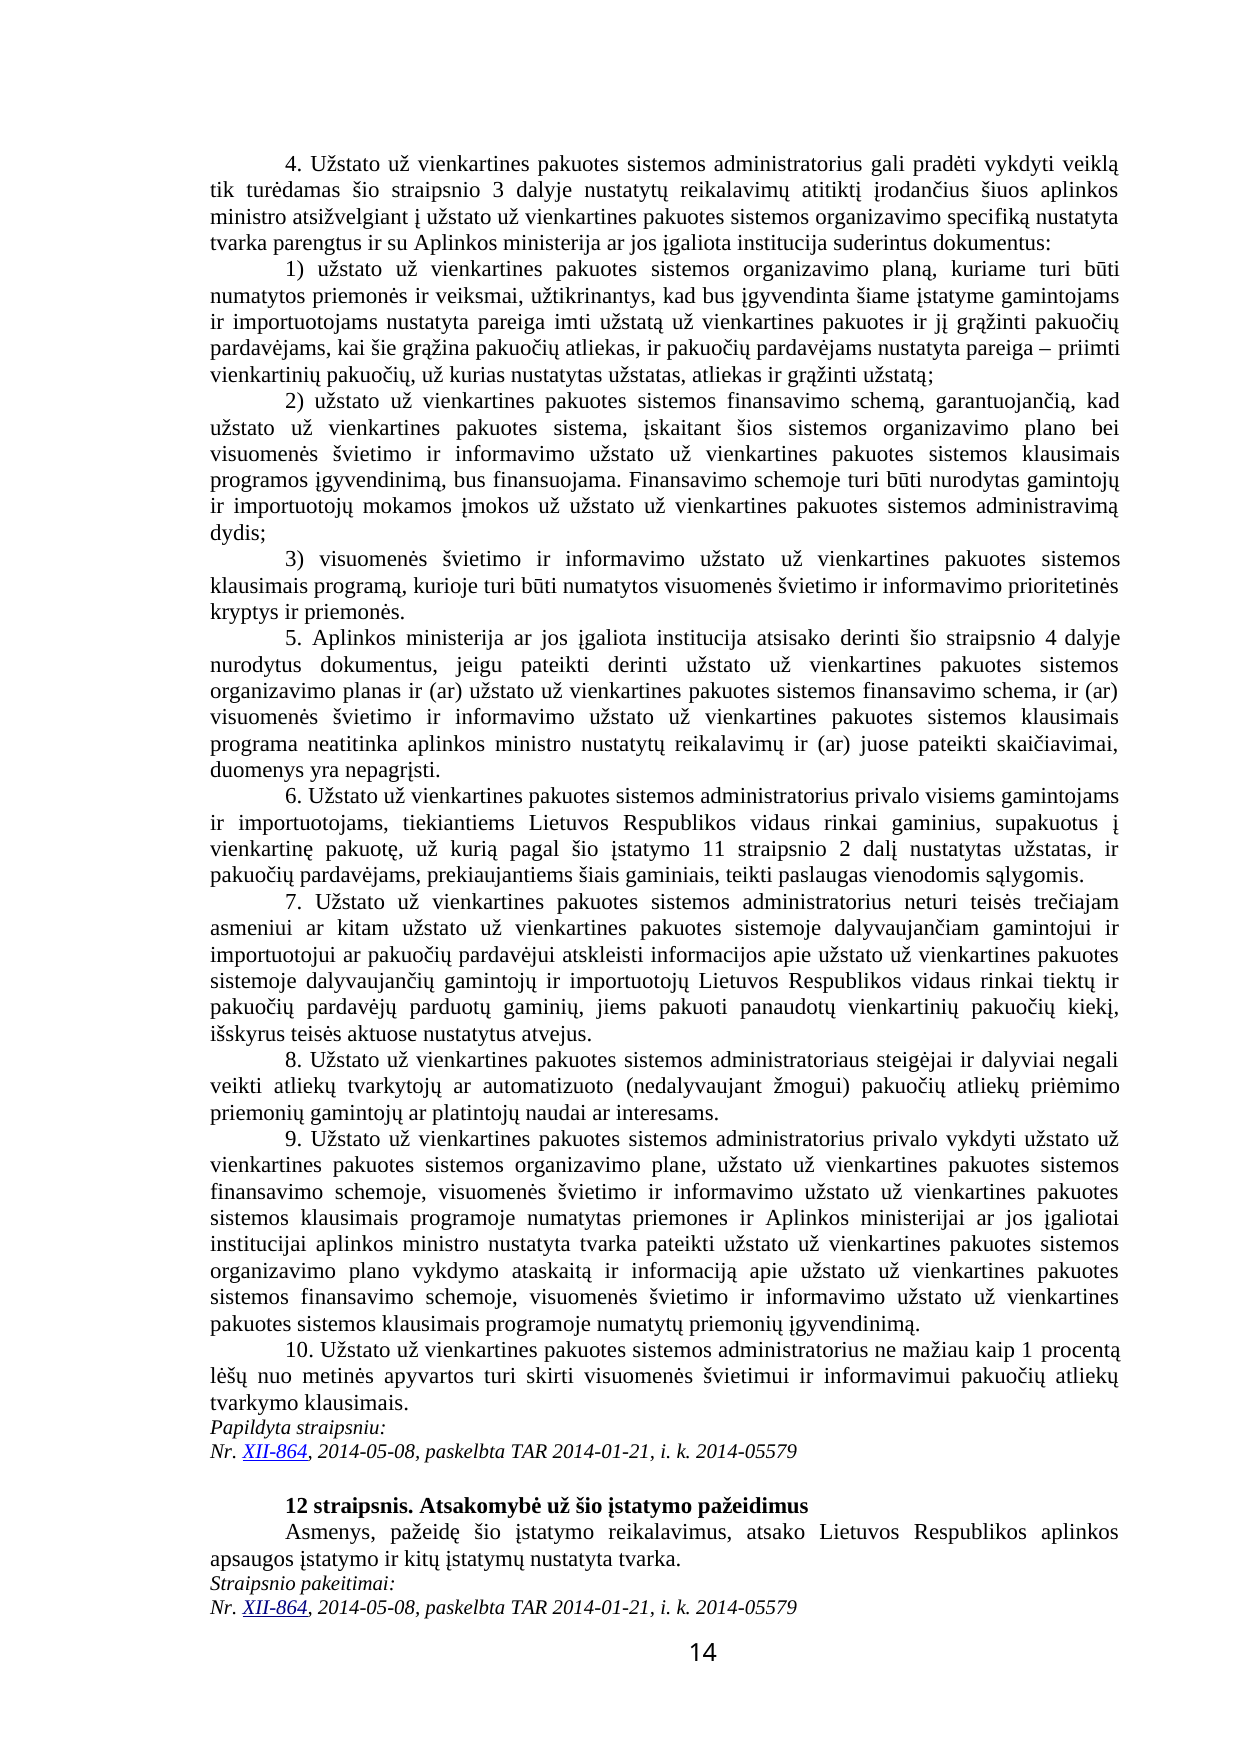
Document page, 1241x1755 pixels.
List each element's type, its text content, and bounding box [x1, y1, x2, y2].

text 8. Užstato už vienkartines pakuotes sistemos administratoriaus steigėjai ir dalyviai negali veikti atliekų tvarkytojų ar automatizuoto (nedalyvaujant žmogui) pakuočių atliekų priėmimo priemonių gamintojų ar platintojų naudai ar interesams. [210, 1046, 1120, 1125]
text 6. Užstato už vienkartines pakuotes sistemos administratorius privalo visiems gamintojams ir importuotojams, tiekiantiems Lietuvos Respublikos vidaus rinkai gaminius, supakuotus į vienkartinę pakuotę, už kurią pagal šio įstatymo 11 straipsnio 2 dalį nustatytas užstatas, ir pakuočių pardavėjams, prekiaujantiems šiais gaminiais, teikti paslaugas vienodomis sąlygomis. [210, 782, 1120, 888]
text Straipsnio pakeitimai: [210, 1571, 1120, 1595]
text 1) užstato už vienkartines pakuotes sistemos organizavimo planą, kuriame turi būti numatytos priemonės ir veiksmai, užtikrinantys, kad bus įgyvendinta šiame įstatyme gamintojams ir importuotojams nustatyta pareiga imti užstatą už vienkartines pakuotes ir jį grąžinti pakuočių pardavėjams, kai šie grąžina pakuočių atliekas, ir pakuočių pardavėjams nustatyta pareiga – priimti vienkartinių pakuočių, už kurias nustatytas užstatas, atliekas ir grąžinti užstatą; [210, 255, 1120, 387]
text 3) visuomenės švietimo ir informavimo užstato už vienkartines pakuotes sistemos klausimais programą, kurioje turi būti numatytos visuomenės švietimo ir informavimo prioritetinės kryptys ir priemonės. [210, 545, 1120, 624]
text 12 straipsnis. Atsakomybė už šio įstatymo pažeidimus [210, 1492, 1120, 1518]
text Papildyta straipsniu: [210, 1415, 1120, 1439]
text 4. Užstato už vienkartines pakuotes sistemos administratorius gali pradėti vykdyti veiklą tik turėdamas šio straipsnio 3 dalyje nustatytų reikalavimų atitiktį įrodančius šiuos aplinkos ministro atsižvelgiant į užstato už vienkartines pakuotes sistemos organizavimo specifiką nustatyta tvarka parengtus ir su Aplinkos ministerija ar jos įgaliota institucija suderintus dokumentus: [210, 150, 1120, 255]
text 5. Aplinkos ministerija ar jos įgaliota institucija atsisako derinti šio straipsnio 4 dalyje nurodytus dokumentus, jeigu pateikti derinti užstato už vienkartines pakuotes sistemos organizavimo planas ir (ar) užstato už vienkartines pakuotes sistemos finansavimo schema, ir (ar) visuomenės švietimo ir informavimo užstato už vienkartines pakuotes sistemos klausimais programa neatitinka aplinkos ministro nustatytų reikalavimų ir (ar) juose pateikti skaičiavimai, duomenys yra nepagrįsti. [210, 624, 1120, 782]
text 7. Užstato už vienkartines pakuotes sistemos administratorius neturi teisės trečiajam asmeniui ar kitam užstato už vienkartines pakuotes sistemoje dalyvaujančiam gamintojui ir importuotojui ar pakuočių pardavėjui atskleisti informacijos apie užstato už vienkartines pakuotes sistemoje dalyvaujančių gamintojų ir importuotojų Lietuvos Respublikos vidaus rinkai tiektų ir pakuočių pardavėjų parduotų gaminių, jiems pakuoti panaudotų vienkartinių pakuočių kiekį, išskyrus teisės aktuose nustatytus atvejus. [210, 888, 1120, 1046]
text Nr. XII-864, 2014-05-08, paskelbta TAR 2014-01-21, i. k. 2014-05579 [210, 1439, 1120, 1463]
text 9. Užstato už vienkartines pakuotes sistemos administratorius privalo vykdyti užstato už vienkartines pakuotes sistemos organizavimo plane, užstato už vienkartines pakuotes sistemos finansavimo schemoje, visuomenės švietimo ir informavimo užstato už vienkartines pakuotes sistemos klausimais programoje numatytas priemones ir Aplinkos ministerijai ar jos įgaliotai institucijai aplinkos ministro nustatyta tvarka pateikti užstato už vienkartines pakuotes sistemos organizavimo plano vykdymo ataskaitą ir informaciją apie užstato už vienkartines pakuotes sistemos finansavimo schemoje, visuomenės švietimo ir informavimo užstato už vienkartines pakuotes sistemos klausimais programoje numatytų priemonių įgyvendinimą. [210, 1125, 1120, 1336]
text Asmenys, pažeidę šio įstatymo reikalavimus, atsako Lietuvos Respublikos aplinkos apsaugos įstatymo ir kitų įstatymų nustatyta tvarka. [210, 1518, 1120, 1571]
text 2) užstato už vienkartines pakuotes sistemos finansavimo schemą, garantuojančią, kad užstato už vienkartines pakuotes sistema, įskaitant šios sistemos organizavimo plano bei visuomenės švietimo ir informavimo užstato už vienkartines pakuotes sistemos klausimais programos įgyvendinimą, bus finansuojama. Finansavimo schemoje turi būti nurodytas gamintojų ir importuotojų mokamos įmokos už užstato už vienkartines pakuotes sistemos administravimą dydis; [210, 387, 1120, 545]
text Nr. XII-864, 2014-05-08, paskelbta TAR 2014-01-21, i. k. 2014-05579 [210, 1595, 1120, 1619]
text 10. Užstato už vienkartines pakuotes sistemos administratorius ne mažiau kaip 1 procentą lėšų nuo metinės apyvartos turi skirti visuomenės švietimui ir informavimui pakuočių atliekų tvarkymo klausimais. [210, 1336, 1120, 1415]
